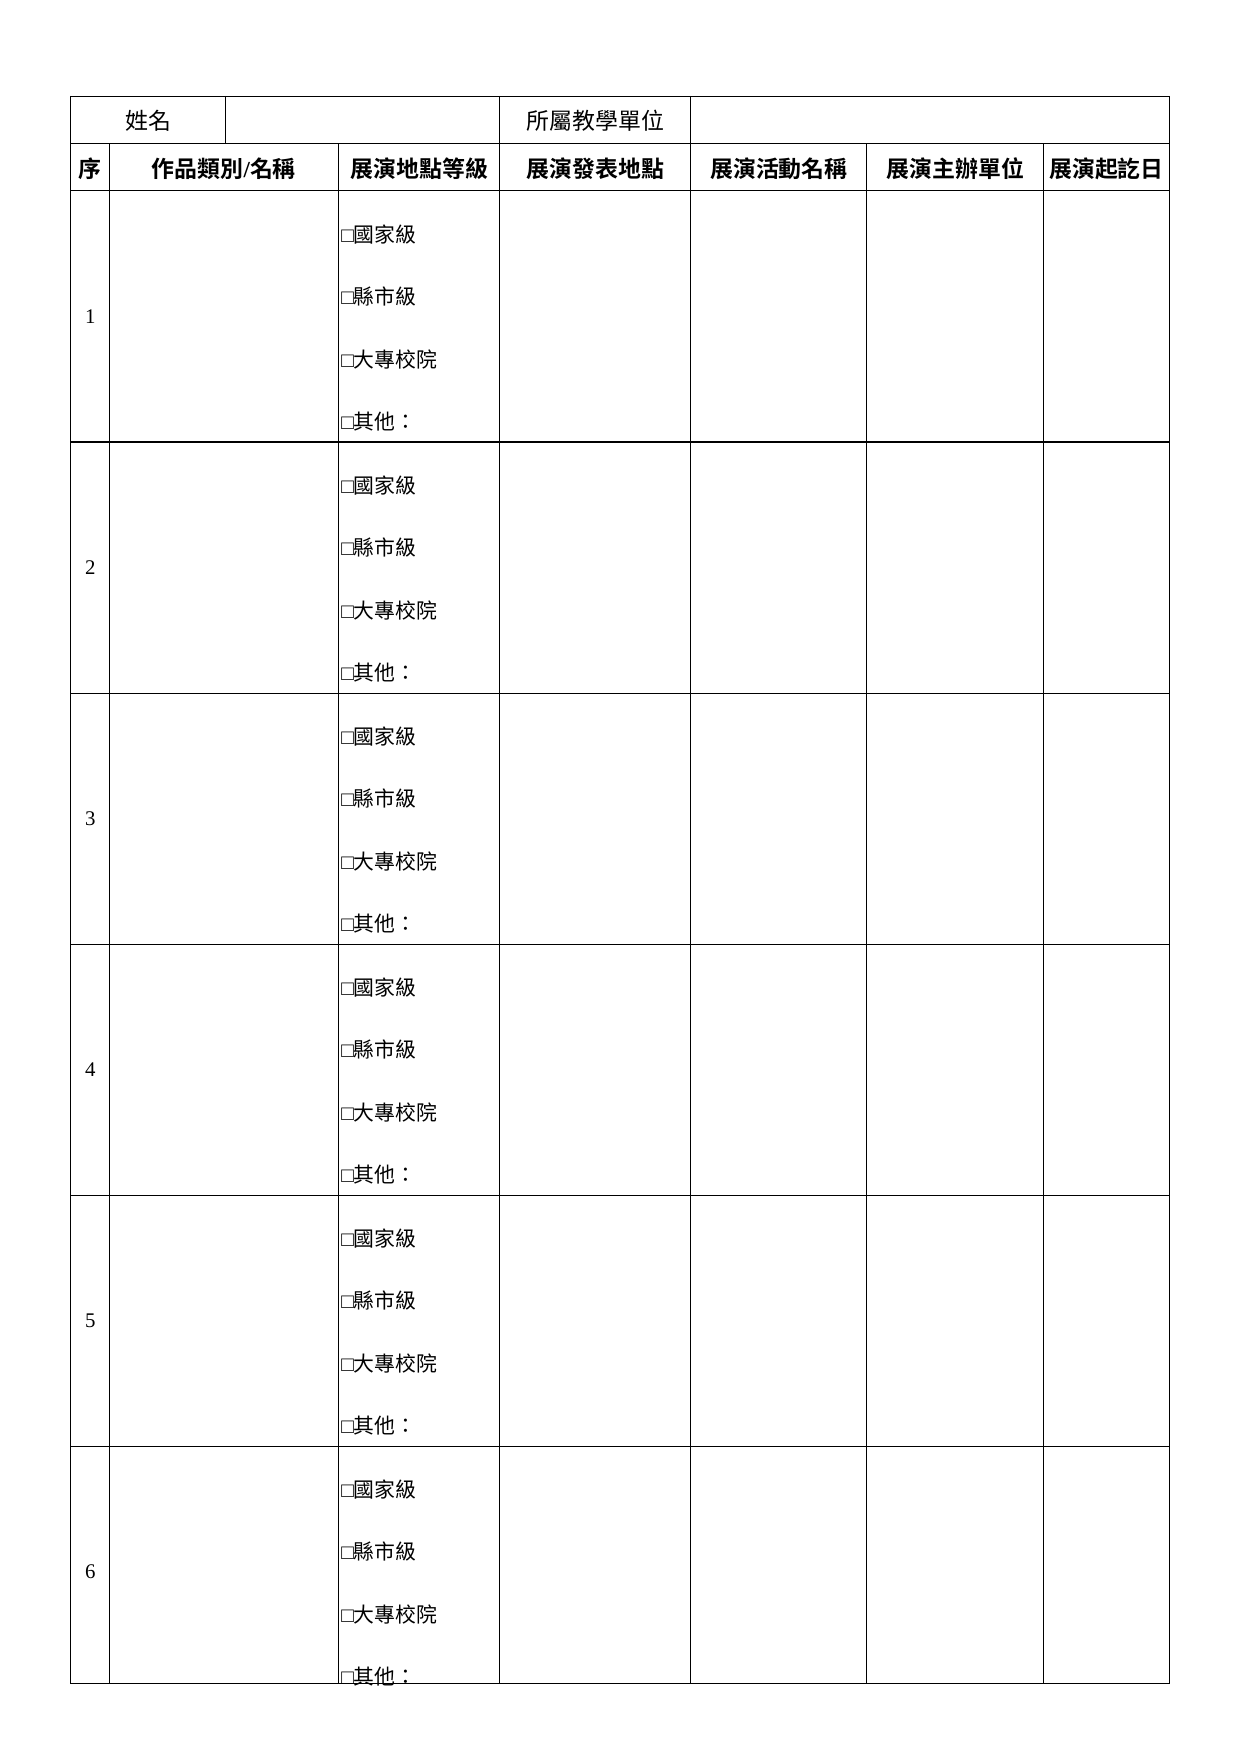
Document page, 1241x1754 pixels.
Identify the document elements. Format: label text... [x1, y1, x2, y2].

table_cell □國家級 □縣市級 □大專校院 □其他： [339, 694, 499, 943]
table_cell 展演發表地點 [500, 144, 690, 190]
table_cell 作品類別/名稱 [110, 144, 338, 190]
table_cell [867, 1196, 1043, 1446]
table_cell [691, 191, 866, 441]
table_cell □國家級 □縣市級 □大專校院 □其他： [339, 945, 499, 1194]
table_cell 展演起訖日 [1044, 144, 1169, 190]
table_cell [691, 1447, 866, 1683]
table_cell [867, 443, 1043, 692]
table_cell [500, 694, 690, 943]
table_cell [1044, 694, 1169, 943]
table_cell 2 [71, 443, 109, 692]
table_cell 1 [71, 191, 109, 441]
table_cell □國家級 □縣市級 □大專校院 □其他： [339, 1196, 499, 1446]
table_cell [500, 1447, 690, 1683]
table_cell [1044, 443, 1169, 692]
table_cell [110, 443, 338, 692]
table_cell 3 [71, 694, 109, 943]
table_cell [500, 191, 690, 441]
table_cell [110, 1447, 338, 1683]
table_cell [1044, 945, 1169, 1194]
table_cell [500, 443, 690, 692]
table_cell □國家級 □縣市級 □大專校院 □其他： [339, 191, 499, 441]
table_cell [691, 945, 866, 1194]
table_cell [110, 1196, 338, 1446]
table_cell 6 [71, 1447, 109, 1683]
table_cell [1044, 191, 1169, 441]
table_cell 展演地點等級 [339, 144, 499, 190]
table_cell [110, 191, 338, 441]
table_cell □國家級 □縣市級 □大專校院 □其他： [339, 443, 499, 692]
table_header 姓名 [71, 97, 225, 143]
table_cell [867, 191, 1043, 441]
table_cell 序 [71, 144, 109, 190]
table_cell 5 [71, 1196, 109, 1446]
table_cell [1044, 1447, 1169, 1683]
table_cell 展演活動名稱 [691, 144, 866, 190]
table_cell [110, 945, 338, 1194]
table_header 所屬教學單位 [500, 97, 690, 143]
table_cell 展演主辦單位 [867, 144, 1043, 190]
table_cell [867, 945, 1043, 1194]
table_header [226, 97, 499, 143]
table_cell [500, 945, 690, 1194]
table_cell [867, 1447, 1043, 1683]
table_cell [110, 694, 338, 943]
table_cell [500, 1196, 690, 1446]
table_cell [1044, 1196, 1169, 1446]
table_cell [691, 694, 866, 943]
table_cell 4 [71, 945, 109, 1194]
table_cell [691, 443, 866, 692]
table_header [691, 97, 1169, 143]
table_cell [691, 1196, 866, 1446]
table_cell □國家級 □縣市級 □大專校院 □其他： [339, 1447, 499, 1683]
table_cell [867, 694, 1043, 943]
